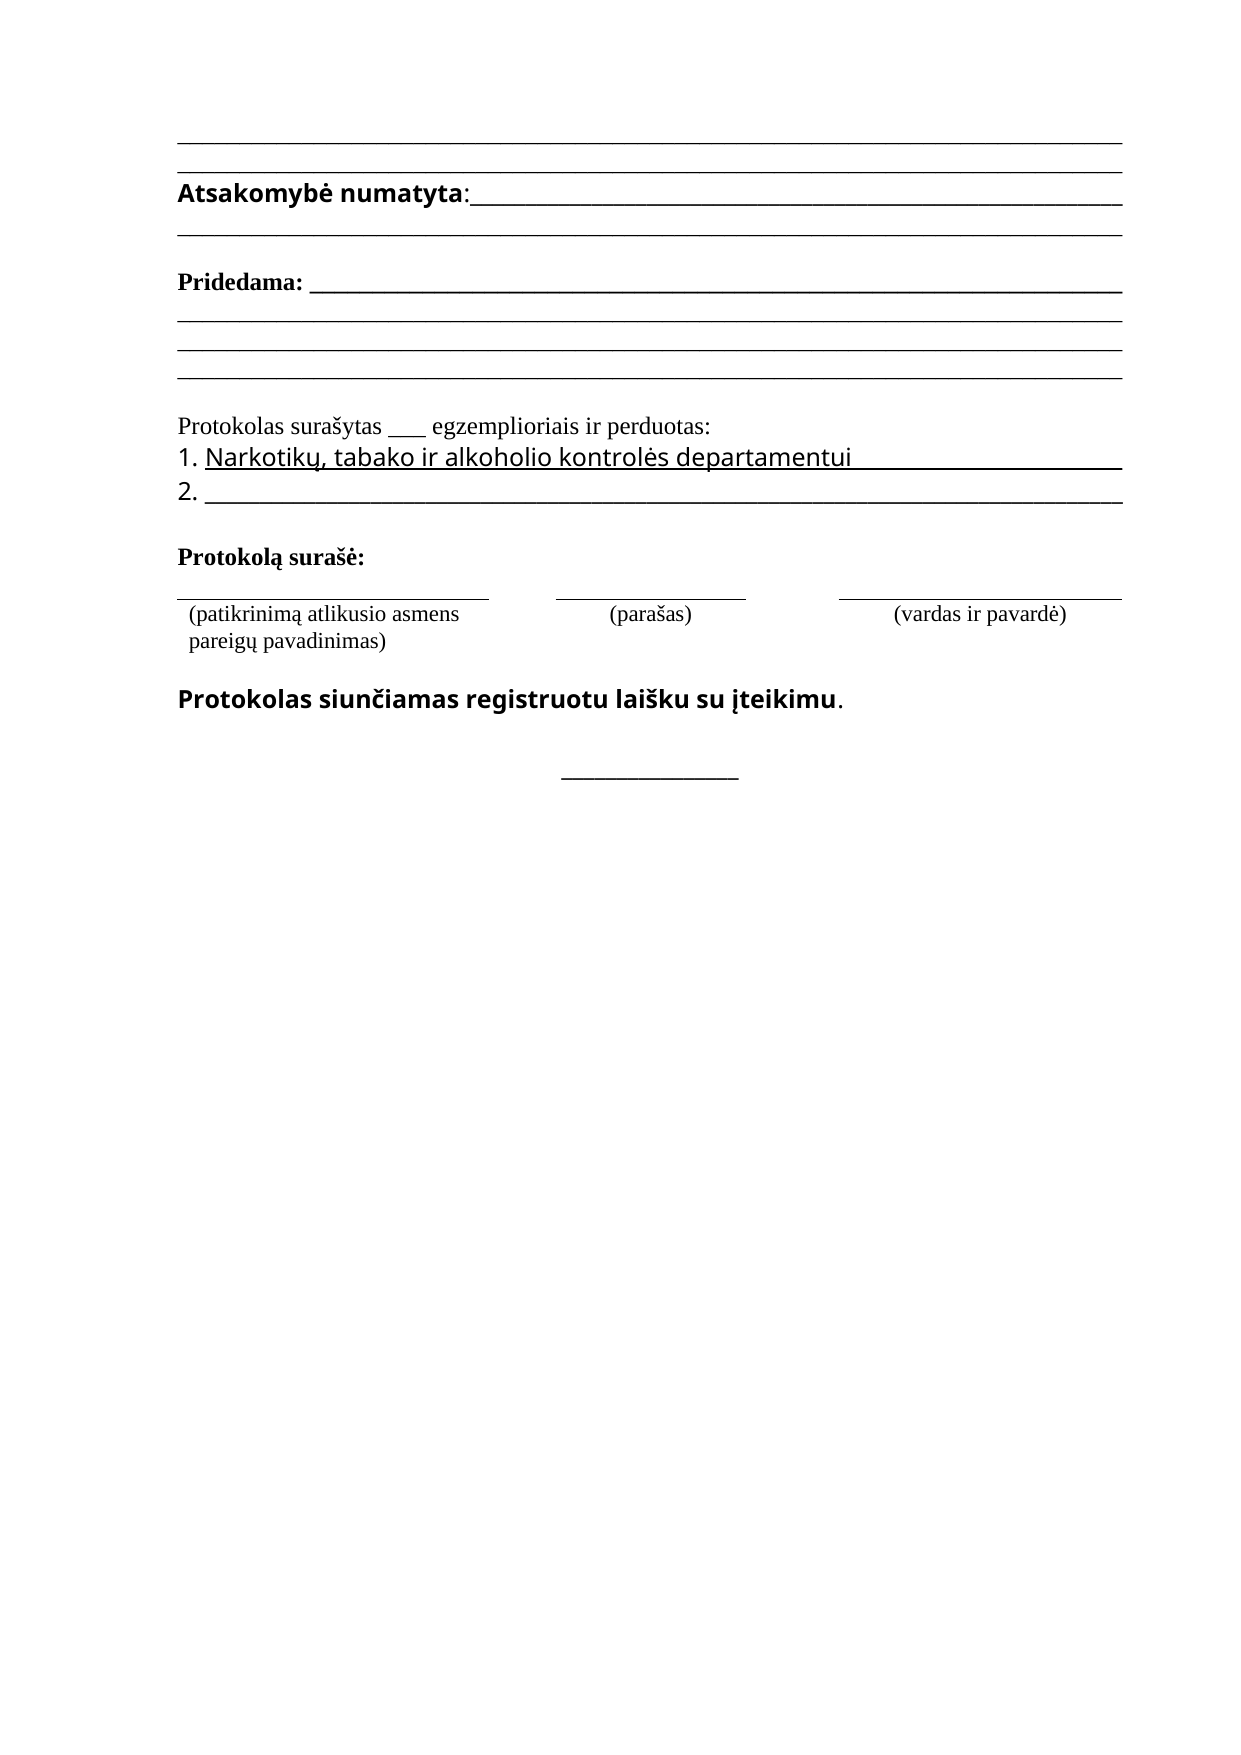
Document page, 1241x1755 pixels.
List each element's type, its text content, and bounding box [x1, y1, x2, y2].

text Pridedama: [177, 267, 1122, 296]
text 1. Narkotikų, tabako ir alkoholio kontrolės departamentui [177, 440, 1122, 474]
text _ [177, 118, 1122, 143]
table_header (vardas ir pavardė) [839, 600, 1122, 653]
text 2. [177, 474, 1122, 508]
table_header [746, 599, 838, 653]
text Protokolas siunčiamas registruotu laišku su įteikimu. [177, 682, 1122, 716]
text _ [177, 353, 1122, 378]
text Atsakomybė numatyta: [177, 176, 1122, 210]
text _ [177, 296, 1122, 321]
text _ [177, 325, 1122, 350]
table_header (parašas) [556, 600, 746, 653]
table_header [489, 599, 556, 653]
table_header (patikrinimą atlikusio asmens pareigų pavadinimas) [177, 600, 488, 653]
text Protokolas surašytas ___ egzemplioriais ir perduotas: [177, 411, 1122, 440]
text _ [177, 210, 1122, 235]
text Protokolą surašė: [177, 542, 1122, 571]
text ________________ [177, 750, 1122, 784]
text _ [177, 147, 1122, 172]
